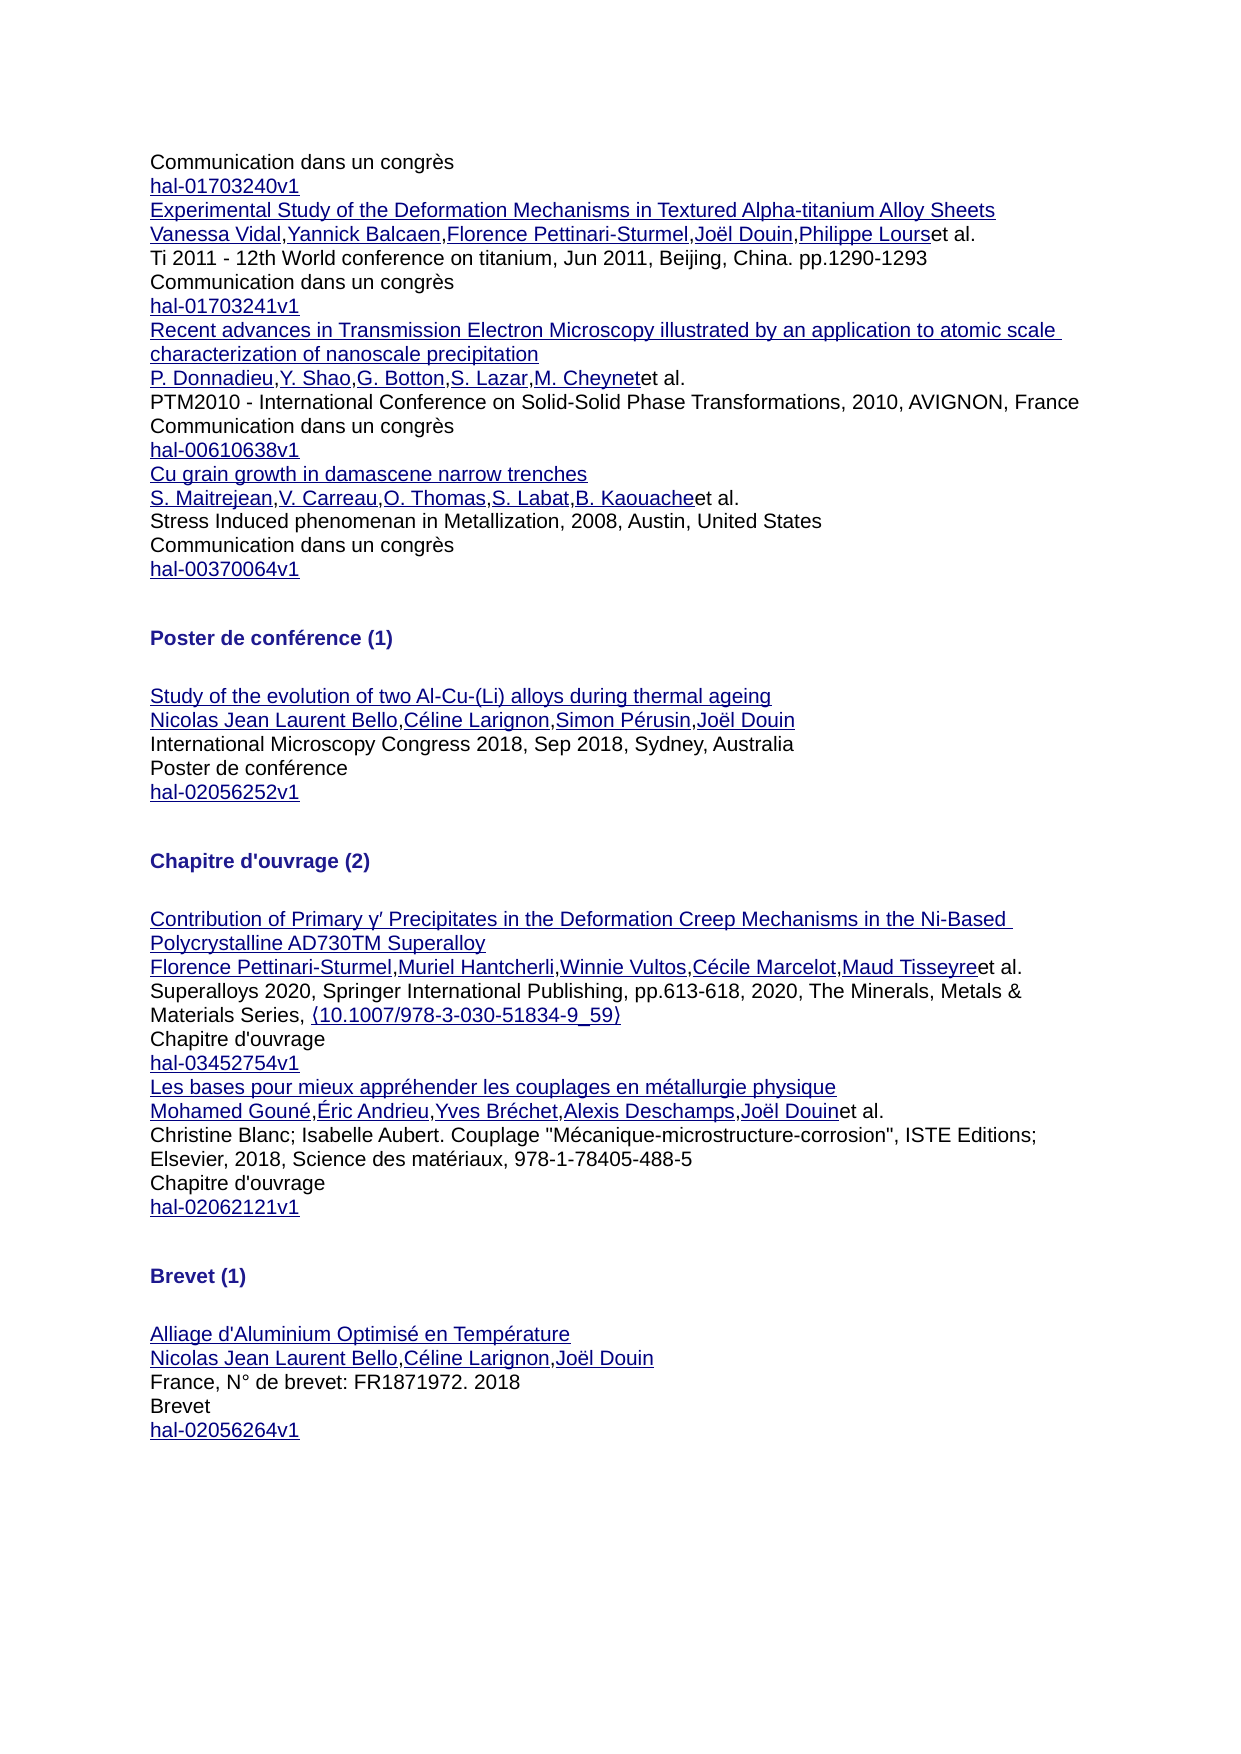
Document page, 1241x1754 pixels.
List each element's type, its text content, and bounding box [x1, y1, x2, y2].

table_cell Recent advances in Transmission Electron Microscopy illustrated by an application to atomic scale characterization of nanoscale precipitation P. Donnadieu,Y. Shao,G. Botton,S. Lazar,M. Cheynetet al. PTM2010 - International Conference on Solid-Solid Phase Transformations, 2010, AVIGNON, France Communication dans un congrès hal-00610638v1 [150, 318, 1090, 461]
table_cell Communication dans un congrès hal-01703240v1 [150, 150, 1090, 198]
table_cell Cu grain growth in damascene narrow trenches S. Maitrejean,V. Carreau,O. Thomas,S. Labat,B. Kaouacheet al. Stress Induced phenomenan in Metallization, 2008, Austin, United States Communication dans un congrès hal-00370064v1 [150, 461, 1090, 581]
table_header Alliage d'Aluminium Optimisé en Température Nicolas Jean Laurent Bello,Céline Larignon,Joël Douin France, N° de brevet: FR1871972. 2018 Brevet hal-02056264v1 [150, 1322, 1090, 1442]
table_header Contribution of Primary γ′ Precipitates in the Deformation Creep Mechanisms in the Ni-Based Polycrystalline AD730TM Superalloy Florence Pettinari-Sturmel,Muriel Hantcherli,Winnie Vultos,Cécile Marcelot,Maud Tisseyreet al. Superalloys 2020, Springer International Publishing, pp.613-618, 2020, The Minerals, Metals & Materials Series, ⟨10.1007/978-3-030-51834-9_59⟩ Chapitre d'ouvrage hal-03452754v1 [150, 907, 1090, 1075]
subtitle Brevet (1) [150, 1263, 1090, 1287]
table_cell Les bases pour mieux appréhender les couplages en métallurgie physique Mohamed Gouné,Éric Andrieu,Yves Bréchet,Alexis Deschamps,Joël Douinet al. Christine Blanc; Isabelle Aubert. Couplage "Mécanique-microstructure-corrosion", ISTE Editions; Elsevier, 2018, Science des matériaux, 978-1-78405-488-5 Chapitre d'ouvrage hal-02062121v1 [150, 1075, 1090, 1219]
table_header Study of the evolution of two Al-Cu-(Li) alloys during thermal ageing Nicolas Jean Laurent Bello,Céline Larignon,Simon Pérusin,Joël Douin International Microscopy Congress 2018, Sep 2018, Sydney, Australia Poster de conférence hal-02056252v1 [150, 684, 1090, 804]
subtitle Poster de conférence (1) [150, 626, 1090, 650]
table_cell Experimental Study of the Deformation Mechanisms in Textured Alpha-titanium Alloy Sheets Vanessa Vidal,Yannick Balcaen,Florence Pettinari-Sturmel,Joël Douin,Philippe Lourset al. Ti 2011 - 12th World conference on titanium, Jun 2011, Beijing, China. pp.1290-1293 Communication dans un congrès hal-01703241v1 [150, 198, 1090, 318]
subtitle Chapitre d'ouvrage (2) [150, 849, 1090, 873]
